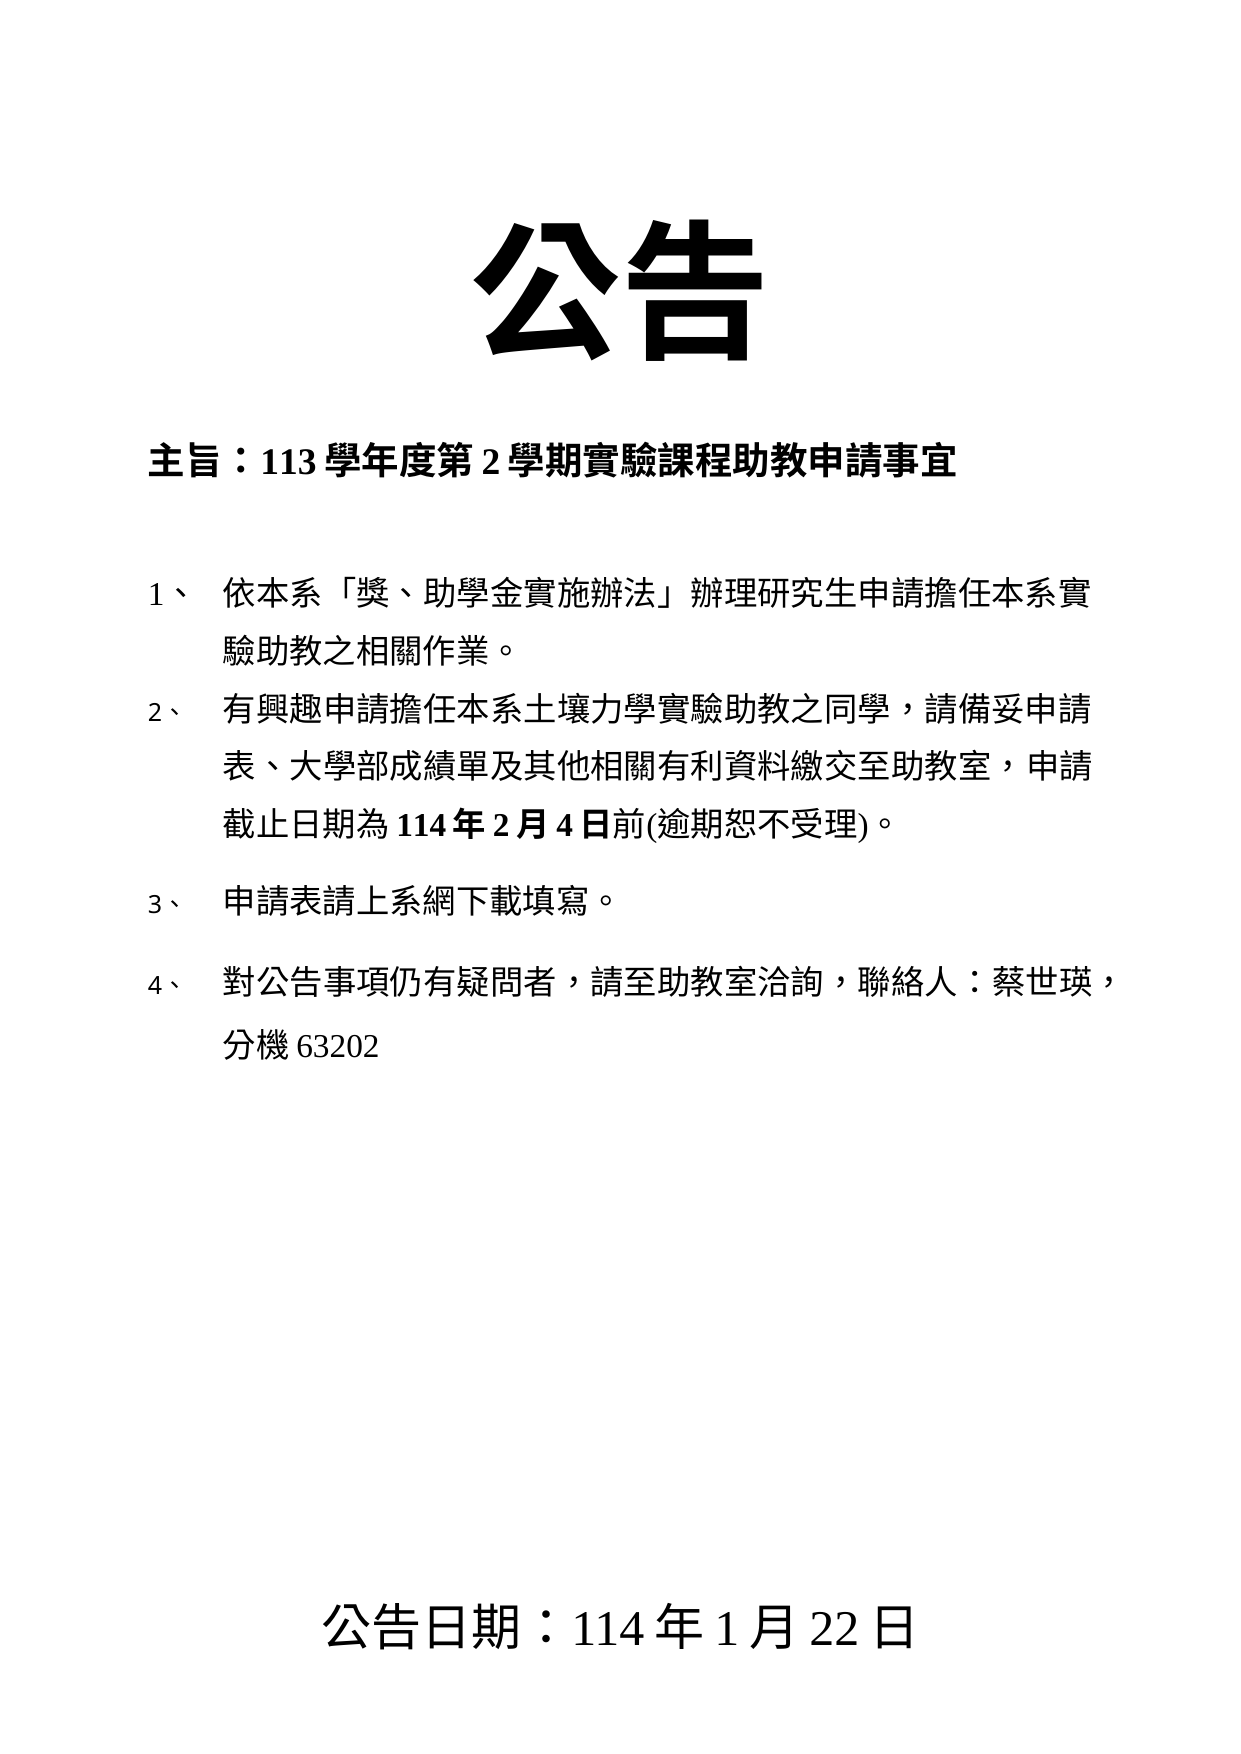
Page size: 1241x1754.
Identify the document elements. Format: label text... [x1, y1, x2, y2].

list 對公告事項仍有疑問者，請至助教室洽詢，聯絡人：蔡世瑛，分機63202 [148, 956, 1092, 1067]
text 公告 [148, 174, 1092, 391]
list 申請表請上系網下載填寫。 [148, 874, 1092, 923]
list 依本系「獎、助學金實施辦法」辦理研究生申請擔任本系實驗助教之相關作業。 [148, 567, 1092, 673]
list 有興趣申請擔任本系土壤力學實驗助教之同學，請備妥申請表、大學部成績單及其他相關有利資料繳交至助教室，申請截止日期為114年2月4日前(逾期恕不受理)。 [148, 682, 1092, 846]
text 主旨：113學年度第2學期實驗課程助教申請事宜 [148, 431, 1092, 486]
